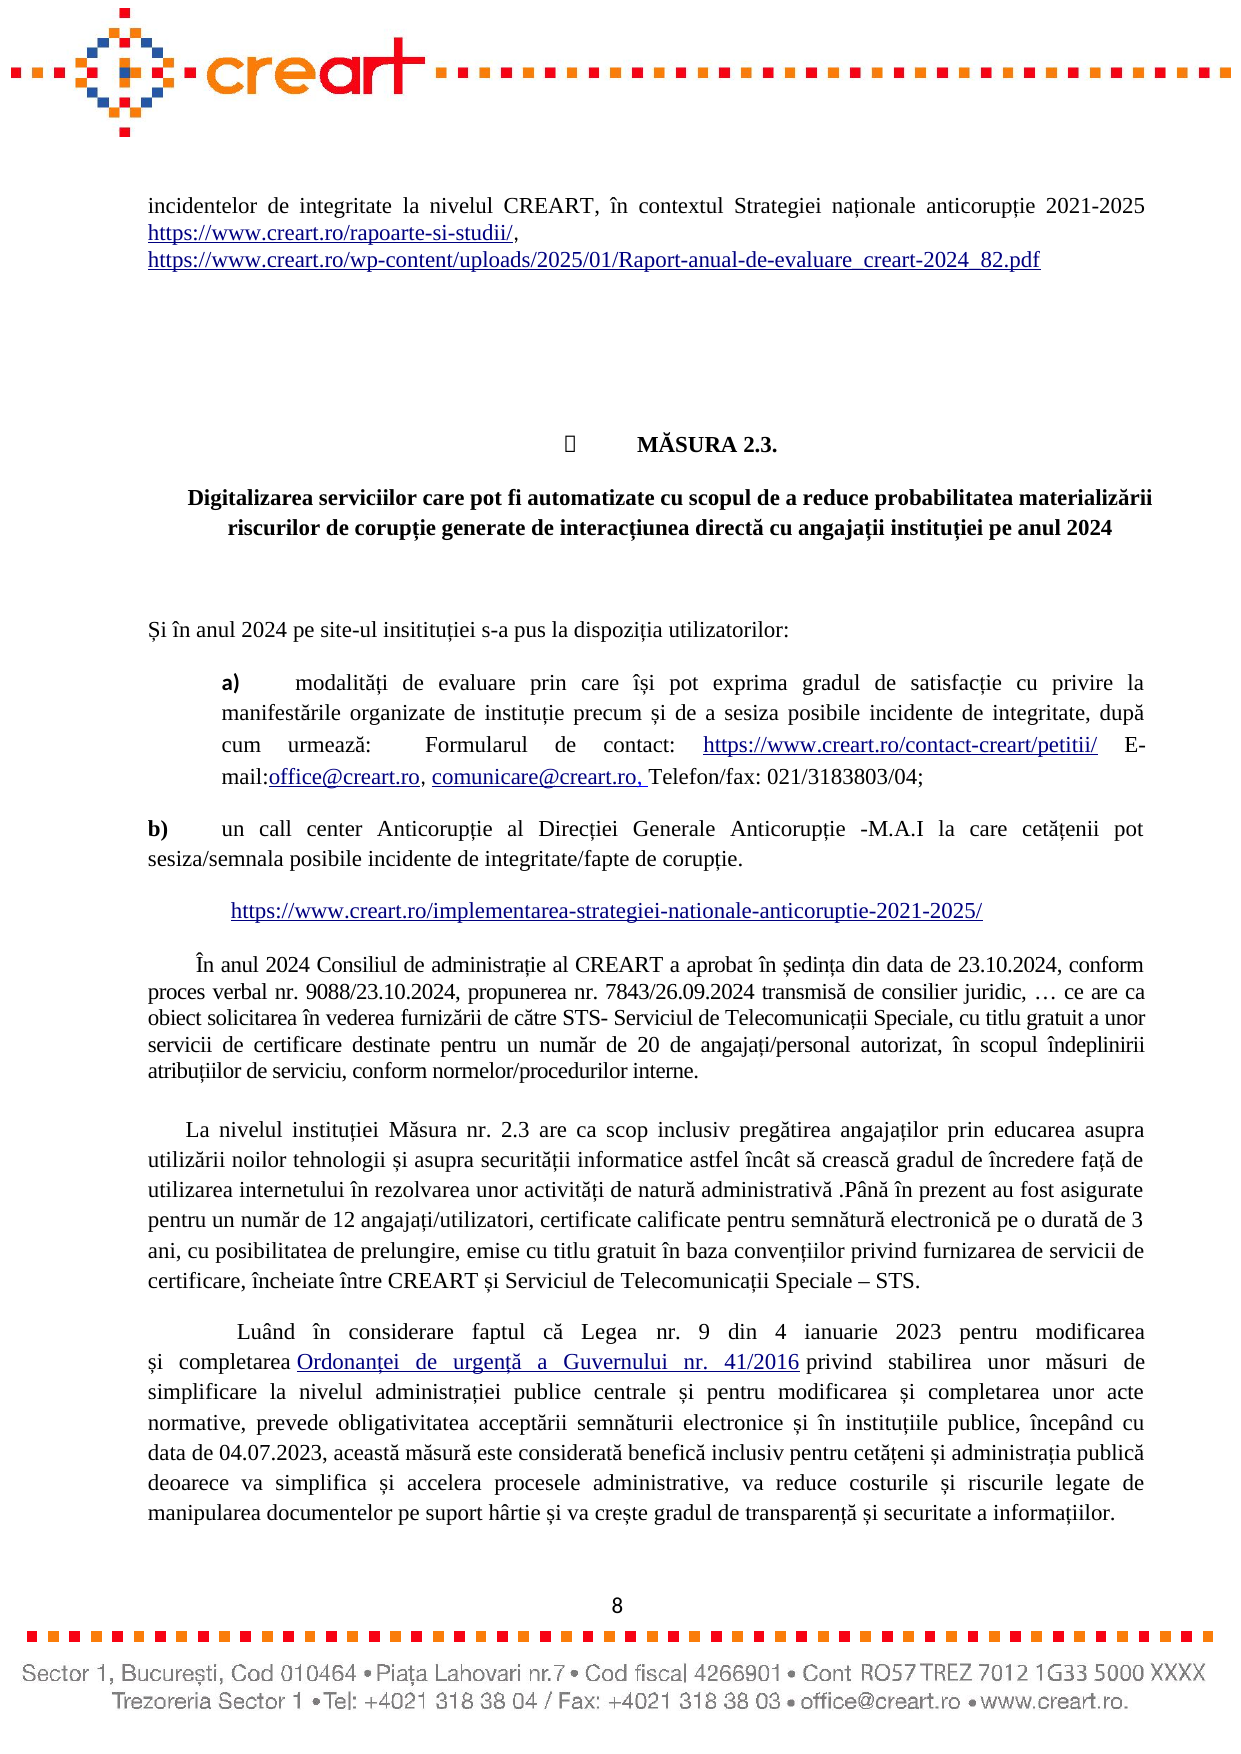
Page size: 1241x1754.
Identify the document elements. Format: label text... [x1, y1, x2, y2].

text incidentelor de integritate la nivelul CREART, în contextul Strategiei naționale anticorupție 2021-2025 https://www.creart.ro/rapoarte-si-studii/, [148, 192, 1146, 246]
list modalități de evaluare prin care își pot exprima gradul de satisfacție cu privire la manifestările organizate de instituție precum și de a sesiza posibile incidente de integritate, după cum urmează: Formularul de contact: https://www.creart.ro/contact-creart/petitii/ E-mail:office@creart.ro, comunicare@creart.ro, Telefon/fax: 021/3183803/04; [221, 668, 1146, 790]
text https://www.creart.ro/implementarea-strategiei-nationale-anticoruptie-2021-2025/ [148, 896, 1146, 924]
list un call center Anticorupție al Direcției Generale Anticorupție -M.A.I la care cetățenii pot sesiza/semnala posibile incidente de integritate/fapte de corupție. [148, 815, 1146, 872]
text Luând în considerare faptul că Legea nr. 9 din 4 ianuarie 2023 pentru modificarea și completarea Ordonanței de urgență a Guvernului nr. 41/2016 privind stabilirea unor măsuri de simplificare la nivelul administrației publice centrale și pentru modificarea și completarea unor acte normative, prevede obligativitatea acceptării semnăturii electronice și în instituțiile publice, începând cu data de 04.07.2023, această măsură este considerată benefică inclusiv pentru cetățeni și administrația publică deoarece va simplifica și accelera procesele administrative, va reduce costurile și riscurile legate de manipularea documentelor pe suport hârtie și va crește gradul de transparență și securitate a informațiilor. [148, 1318, 1146, 1526]
list Digitalizarea serviciilor care pot fi automatizate cu scopul de a reduce probabilitatea materializării riscurilor de corupție generate de interacțiunea directă cu angajații instituției pe anul 2024 [183, 484, 1157, 541]
text Și în anul 2024 pe site-ul insitituției s-a pus la dispoziția utilizatorilor: [148, 617, 1146, 643]
text https://www.creart.ro/wp-content/uploads/2025/01/Raport-anual-de-evaluare_creart-2024_82.pdf [148, 246, 1146, 273]
list MĂSURA 2.3. [183, 427, 1157, 459]
text În anul 2024 Consiliul de administrație al CREART a aprobat în ședința din data de 23.10.2024, conform proces verbal nr. 9088/23.10.2024, propunerea nr. 7843/26.09.2024 transmisă de consilier juridic, … ce are ca obiect solicitarea în vederea furnizării de către STS- Serviciul de Telecomunicații Speciale, cu titlu gratuit a unor servicii de certificare destinate pentru un număr de 20 de angajați/personal autorizat, în scopul îndeplinirii atribuțiilor de serviciu, conform normelor/procedurilor interne. [148, 952, 1146, 1083]
text La nivelul instituției Măsura nr. 2.3 are ca scop inclusiv pregătirea angajaților prin educarea asupra utilizării noilor tehnologii și asupra securității informatice astfel încât să crească gradul de încredere față de utilizarea internetului în rezolvarea unor activități de natură administrativă .Până în prezent au fost asigurate pentru un număr de 12 angajați/utilizatori, certificate calificate pentru semnătură electronică pe o durată de 3 ani, cu posibilitatea de prelungire, emise cu titlu gratuit în baza convențiilor privind furnizarea de servicii de certificare, încheiate între CREART și Serviciul de Telecomunicații Speciale – STS. [148, 1116, 1146, 1293]
